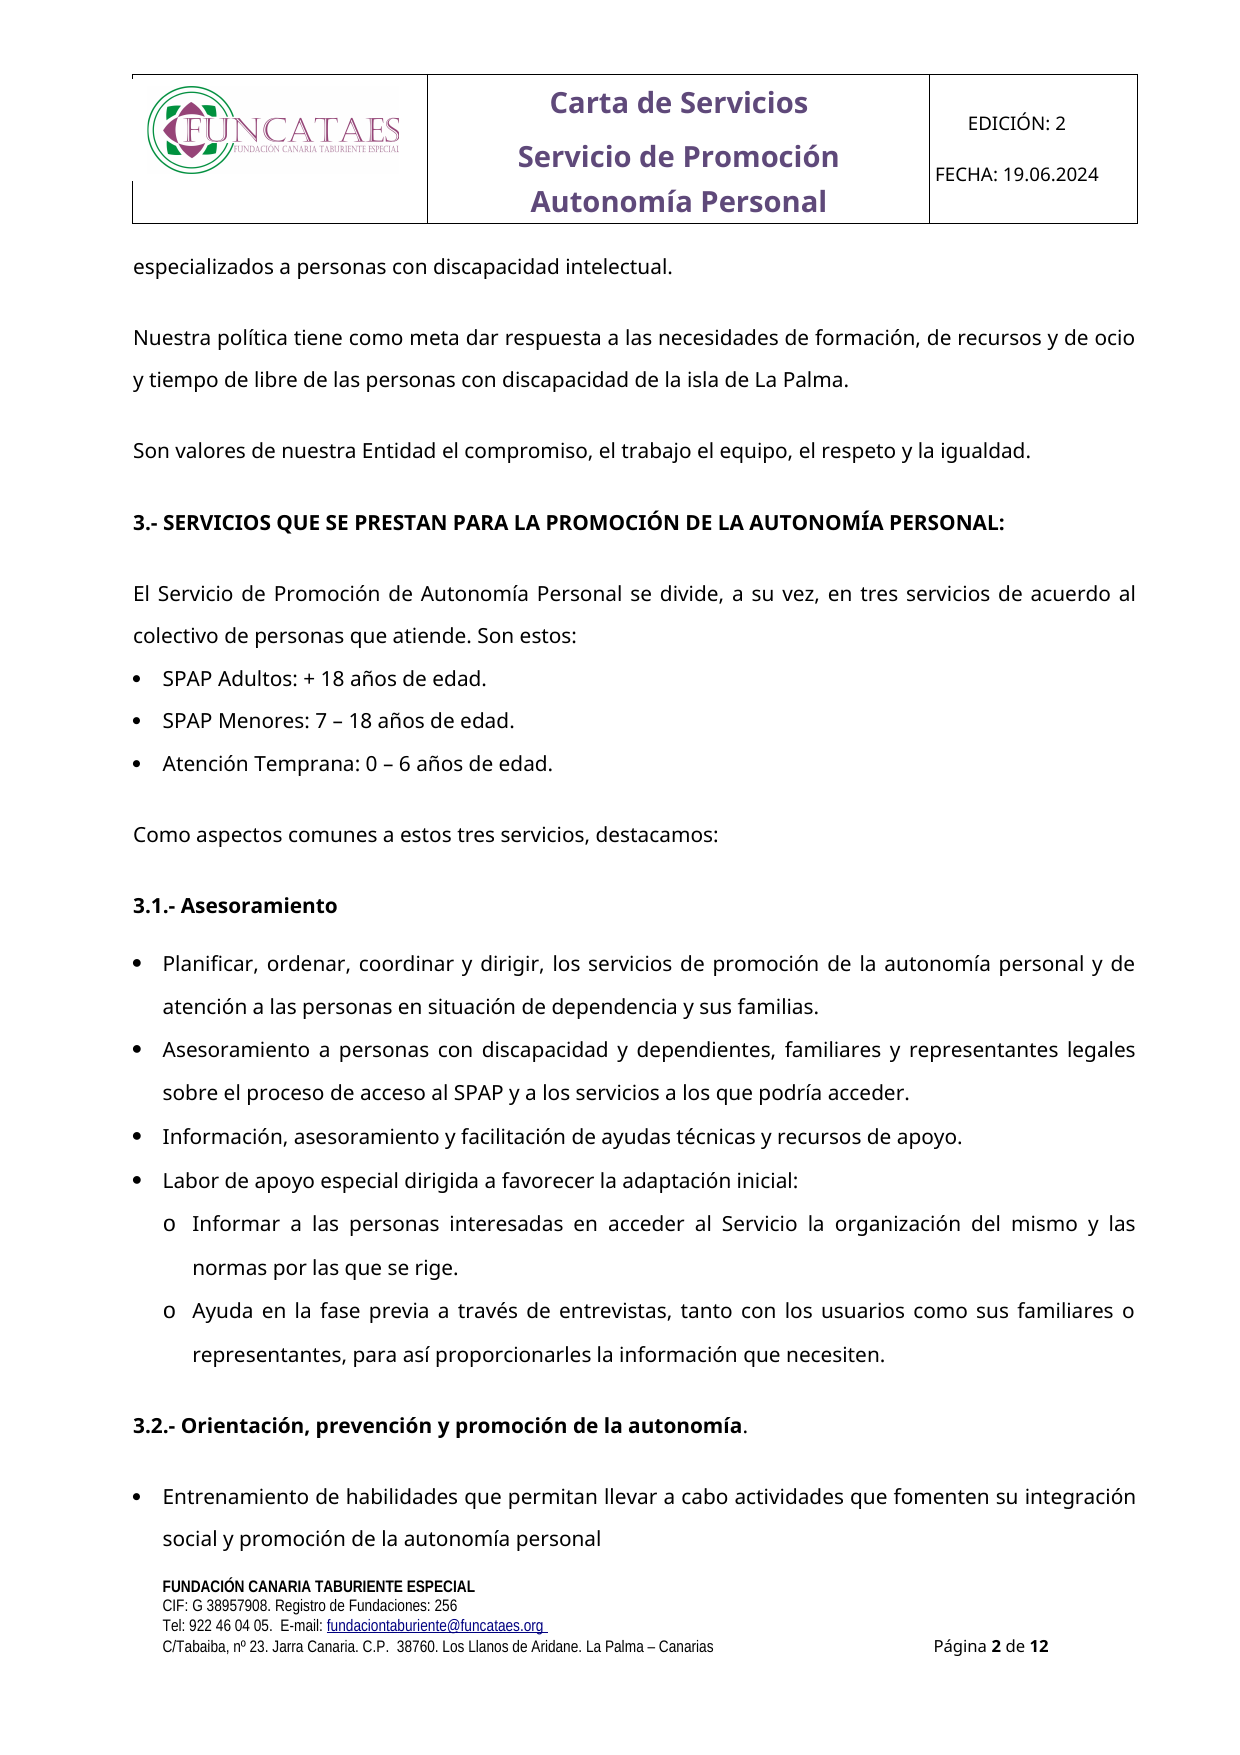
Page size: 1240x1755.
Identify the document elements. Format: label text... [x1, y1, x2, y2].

list Informar a las personas interesadas en acceder al Servicio la organización del mismo y las normas por las que se rige. [162, 1209, 1137, 1281]
list Entrenamiento de habilidades que permitan llevar a cabo actividades que fomenten su integración social y promoción de la autonomía personal [133, 1482, 1137, 1553]
list 3.- SERVICIOS QUE SE PRESTAN PARA LA PROMOCIÓN DE LA AUTONOMÍA PERSONAL: [133, 508, 1137, 536]
list Como aspectos comunes a estos tres servicios, destacamos: [133, 820, 1137, 849]
list Labor de apoyo especial dirigida a favorecer la adaptación inicial: [133, 1166, 1137, 1194]
list Información, asesoramiento y facilitación de ayudas técnicas y recursos de apoyo. [133, 1122, 1137, 1150]
list SPAP Adultos: + 18 años de edad. [133, 664, 1137, 692]
text 3.2.- Orientación, prevención y promoción de la autonomía. [133, 1411, 1137, 1439]
list Planificar, ordenar, coordinar y dirigir, los servicios de promoción de la autonomía personal y de atención a las personas en situación de dependencia y sus familias. [133, 949, 1137, 1020]
list Ayuda en la fase previa a través de entrevistas, tanto con los usuarios como sus familiares o representantes, para así proporcionarles la información que necesiten. [162, 1297, 1137, 1368]
list SPAP Menores: 7 – 18 años de edad. [133, 707, 1137, 735]
text especializados a personas con discapacidad intelectual. [133, 252, 1137, 280]
list Atención Temprana: 0 – 6 años de edad. [133, 749, 1137, 778]
list El Servicio de Promoción de Autonomía Personal se divide, a su vez, en tres servicios de acuerdo al colectivo de personas que atiende. Son estos: [133, 579, 1137, 650]
text 3.1.- Asesoramiento [133, 891, 1137, 920]
text Son valores de nuestra Entidad el compromiso, el trabajo el equipo, el respeto y la igualdad. [133, 437, 1137, 465]
list Asesoramiento a personas con discapacidad y dependientes, familiares y representantes legales sobre el proceso de acceso al SPAP y a los servicios a los que podría acceder. [133, 1036, 1137, 1107]
text Nuestra política tiene como meta dar respuesta a las necesidades de formación, de recursos y de ocio y tiempo de libre de las personas con discapacidad de la isla de La Palma. [133, 323, 1137, 394]
